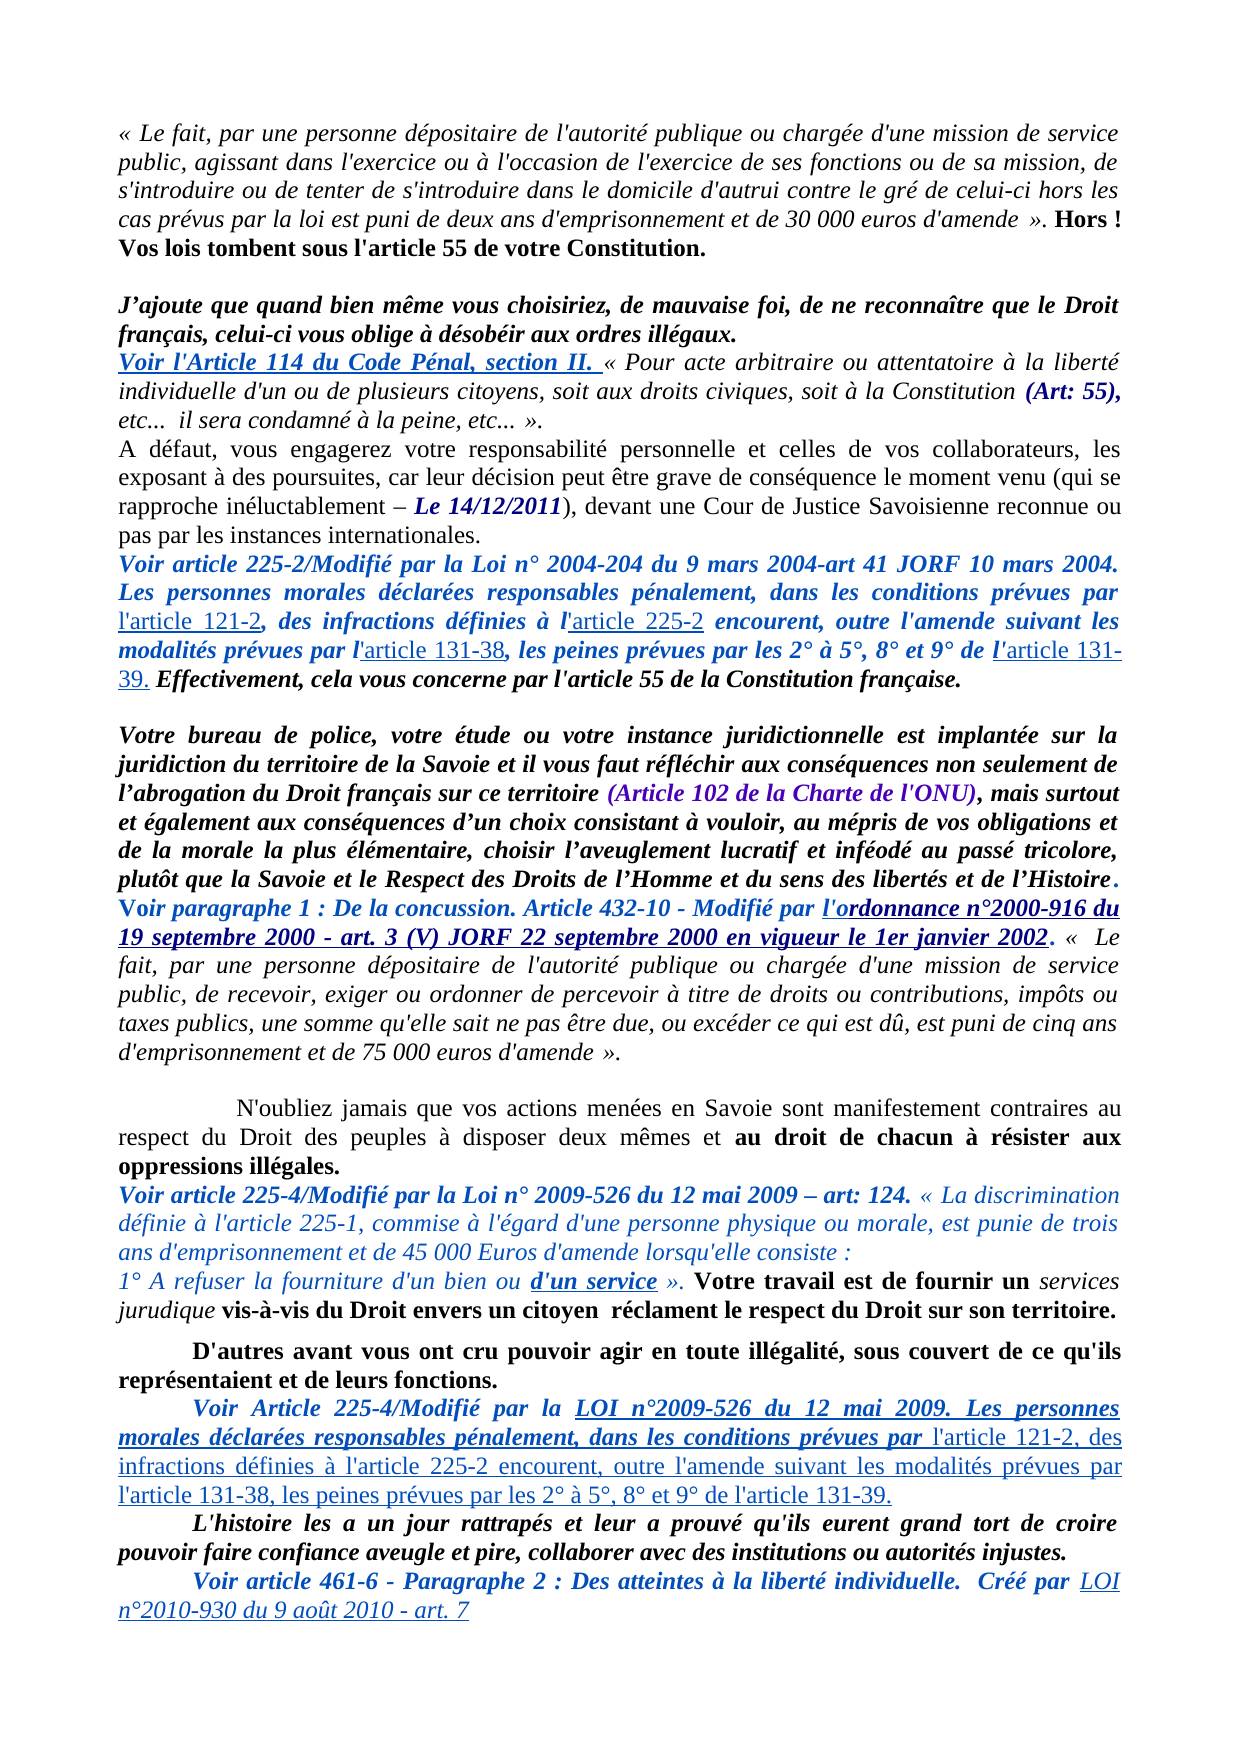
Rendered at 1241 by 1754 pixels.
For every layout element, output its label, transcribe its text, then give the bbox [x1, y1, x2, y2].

text 1° A refuser la fourniture d'un bien ou d'un service ». Votre travail est de fournir un services jurudique vis-à-vis du Droit envers un citoyen réclament le respect du Droit sur son territoire. [118, 1266, 1122, 1323]
text L'histoire les a un jour rattrapés et leur a prouvé qu'ils eurent grand tort de croire pouvoir faire confiance aveugle et pire, collaborer avec des institutions ou autorités injustes. [118, 1508, 1122, 1566]
text Votre bureau de police, votre étude ou votre instance juridictionnelle est implantée sur la juridiction du territoire de la Savoie et il vous faut réfléchir aux conséquences non seulement de l’abrogation du Droit français sur ce territoire (Article 102 de la Charte de l'ONU), mais surtout et également aux conséquences d’un choix consistant à vouloir, au mépris de vos obligations et de la morale la plus élémentaire, choisir l’aveuglement lucratif et inféodé au passé tricolore, plutôt que la Savoie et le Respect des Droits de l’Homme et du sens des libertés et de l’Histoire. Voir paragraphe 1 : De la concussion. Article 432-10 - Modifié par l'ordonnance n°2000-916 du 19 septembre 2000 - art. 3 (V) JORF 22 septembre 2000 en vigueur le 1er janvier 2002. « Le fait, par une personne dépositaire de l'autorité publique ou chargée d'une mission de service public, de recevoir, exiger ou ordonner de percevoir à titre de droits ou contributions, impôts ou taxes publics, une somme qu'elle sait ne pas être due, ou excéder ce qui est dû, est puni de cinq ans d'emprisonnement et de 75 000 euros d'amende ». [118, 720, 1122, 1065]
text D'autres avant vous ont cru pouvoir agir en toute illégalité, sous couvert de ce qu'ils représentaient et de leurs fonctions. [118, 1336, 1122, 1393]
text A défaut, vous engagerez votre responsabilité personnelle et celles de vos collaborateurs, les exposant à des poursuites, car leur décision peut être grave de conséquence le moment venu (qui se rapproche inéluctablement – Le 14/12/2011), devant une Cour de Justice Savoisienne reconnue ou pas par les instances internationales. [118, 434, 1122, 549]
text J’ajoute que quand bien même vous choisiriez, de mauvaise foi, de ne reconnaître que le Droit français, celui-ci vous oblige à désobéir aux ordres illégaux. [118, 290, 1122, 347]
text « Le fait, par une personne dépositaire de l'autorité publique ou chargée d'une mission de service public, agissant dans l'exercice ou à l'occasion de l'exercice de ses fonctions ou de sa mission, de s'introduire ou de tenter de s'introduire dans le domicile d'autrui contre le gré de celui-ci hors les cas prévus par la loi est puni de deux ans d'emprisonnement et de 30 000 euros d'amende ». Hors ! Vos lois tombent sous l'article 55 de votre Constitution. [118, 118, 1122, 262]
text Voir article 225-4/Modifié par la Loi n° 2009-526 du 12 mai 2009 – art: 124. « La discrimination définie à l'article 225-1, commise à l'égard d'une personne physique ou morale, est punie de trois ans d'emprisonnement et de 45 000 Euros d'amende lorsqu'elle consiste : [118, 1180, 1122, 1266]
text Voir article 461-6 - Paragraphe 2 : Des atteintes à la liberté individuelle. Créé par LOI n°2010-930 du 9 août 2010 - art.HYPERLINK "http://www.legifrance.gouv.fr/affichTexteArticle.do;jsessionid=1E58DA6C125314364441A53F3BA80BEF.tpdjo03v_3?cidTexte=JORFTEXT000022681235&idArticle=LEGIARTI000022681554&dateTexte=20100810" 7 [118, 1566, 1122, 1623]
text N'oubliez jamais que vos actions menées en Savoie sont manifestement contraires au respect du Droit des peuples à disposer deux mêmes et au droit de chacun à résister aux oppressions illégales. [118, 1093, 1122, 1180]
text Voir l'Article 114 du Code Pénal, section II. « Pour acte arbitraire ou attentatoire à la liberté individuelle d'un ou de plusieurs citoyens, soit aux droits civiques, soit à la Constitution (Art: 55), etc... il sera condamné à la peine, etc... ». [118, 347, 1122, 434]
text Voir article 225-2/Modifié par la Loi n° 2004-204 du 9 mars 2004-art 41 JORF 10 mars 2004. Les personnes morales déclarées responsables pénalement, dans les conditions prévues par lHYPERLINK "http://www.legifrance.gouv.fr/affichCodeArticle.do?cidTexte=LEGITEXT000006070719&idArticle=LEGIARTI000006417202&dateTexte=&categorieLien=cid"'HYPERLINK "http://www.legifrance.gouv.fr/affichCodeArticle.do?cidTexte=LEGITEXT000006070719&idArticle=LEGIARTI000006417202&dateTexte=&categorieLien=cid"article 121-2, des infractions définies à l'HYPERLINK "http://www.legifrance.gouv.fr/affichCodeArticle.do?cidTexte=LEGITEXT000006070719&idArticle=LEGIARTI000006417832&dateTexte=&categorieLien=cid"article 225-2 encourent, outre l'amende suivant les modalités prévues par l'HYPERLINK "http://www.legifrance.gouv.fr/affichCodeArticle.do?cidTexte=LEGITEXT000006070719&idArticle=LEGIARTI000006417333&dateTexte=&categorieLien=cid"article 131-38, les peines prévues par les 2° à 5°, 8° et 9° de l'article 131-39. Effectivement, cela vous concerne par l'article 55 de la Constitution française. [118, 549, 1122, 692]
